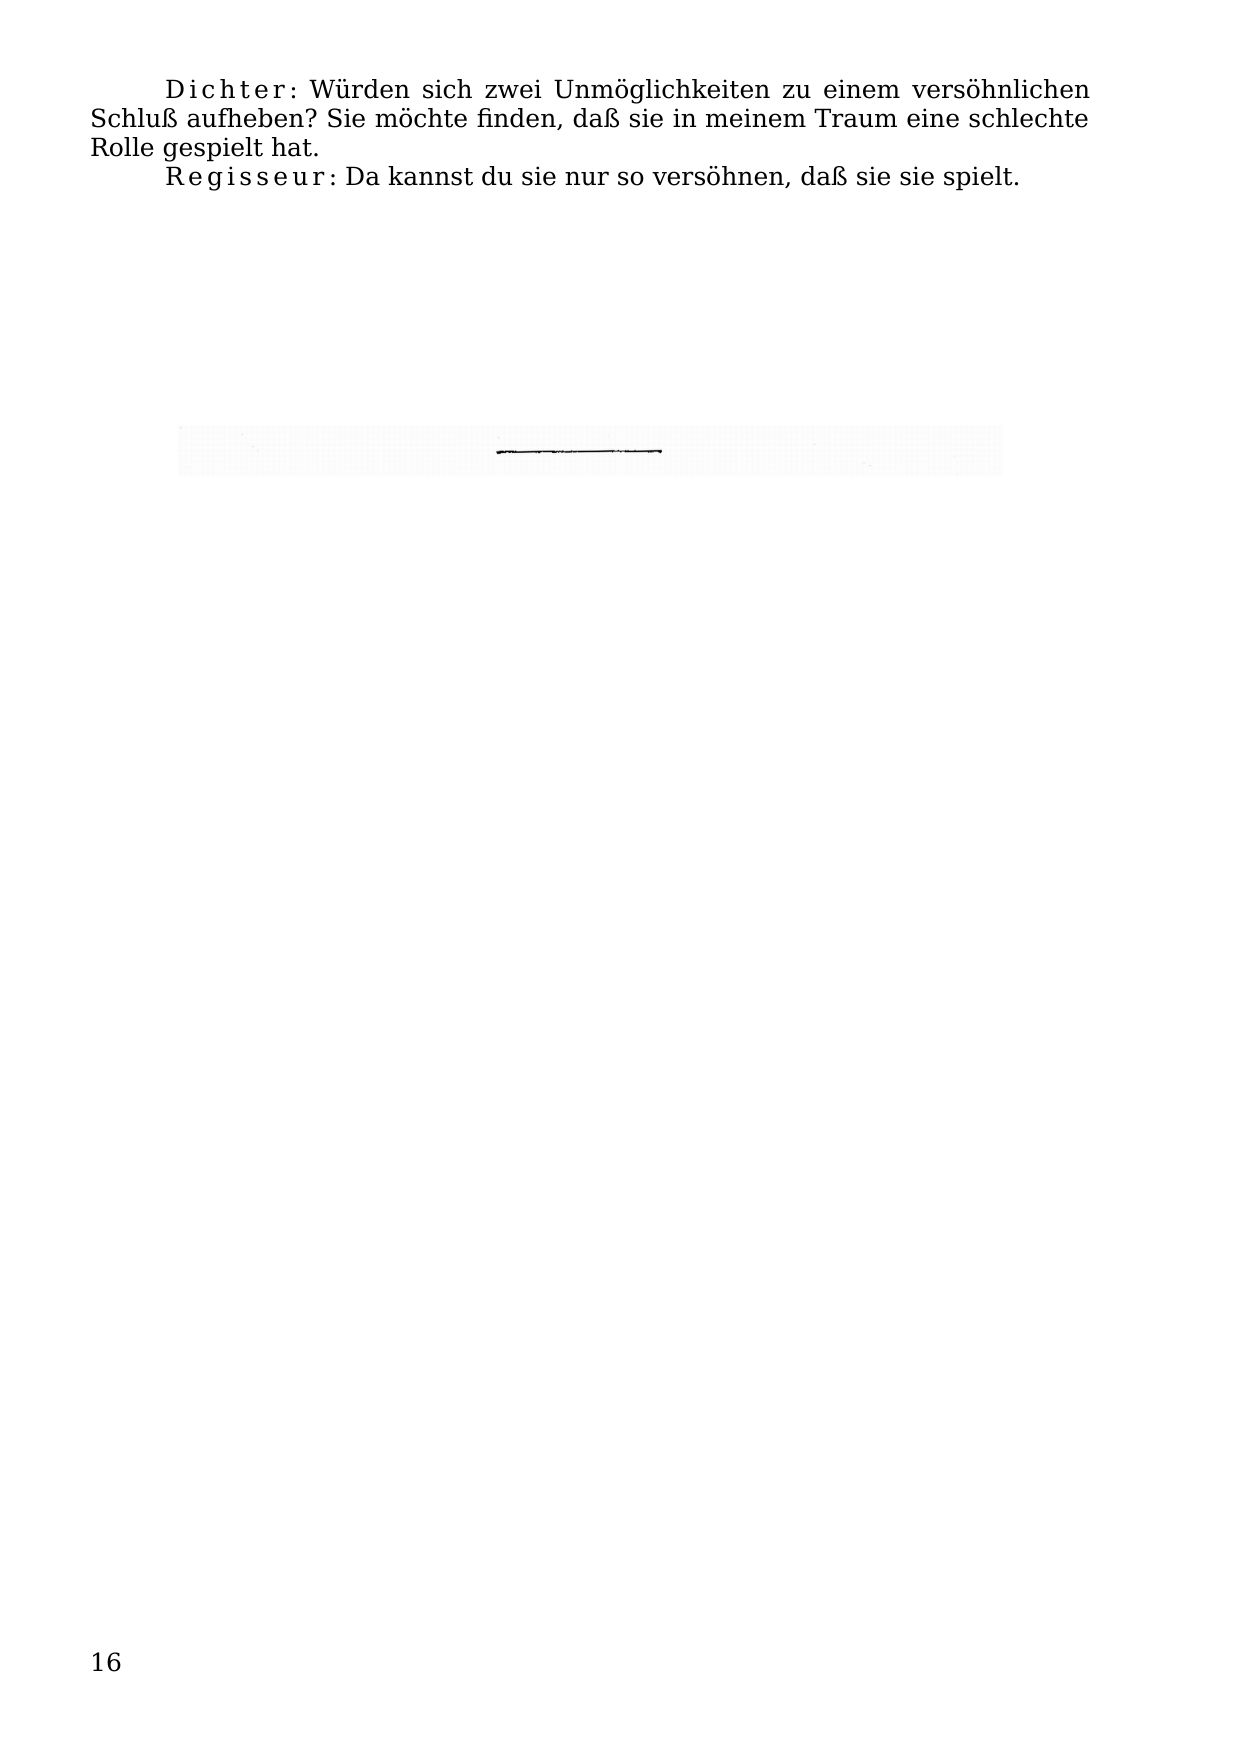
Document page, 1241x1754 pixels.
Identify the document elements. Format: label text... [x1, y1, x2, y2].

text Dichter: Würden sich zwei Unmöglichkeiten zu einem versöhnlichen Schluß aufheben? Sie möchte finden, daß sie in meinem Traum eine schlechte Rolle gespielt hat. [90, 75, 1091, 162]
text Regisseur: Da kannst du sie nur so versöhnen, daß sie sie spielt. [90, 162, 1091, 192]
picture [177, 425, 1003, 476]
